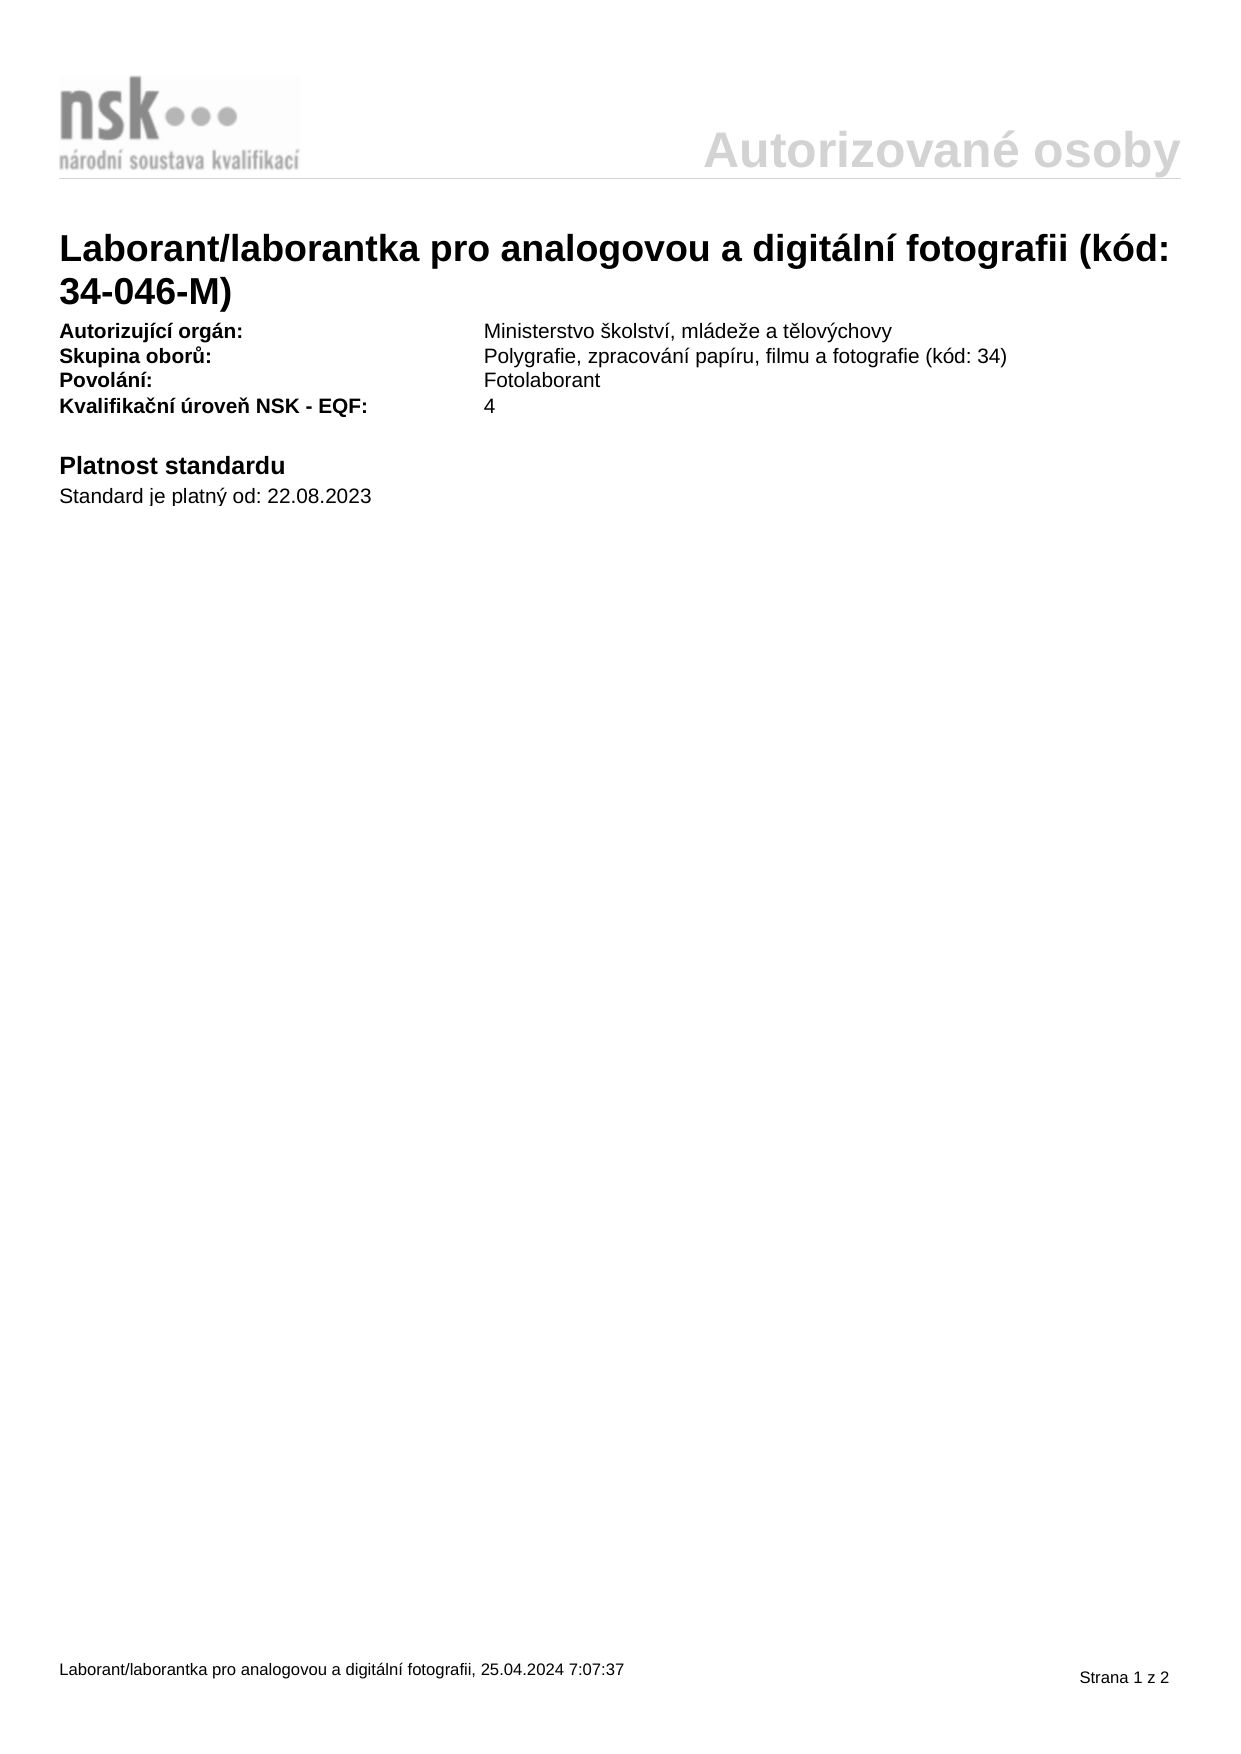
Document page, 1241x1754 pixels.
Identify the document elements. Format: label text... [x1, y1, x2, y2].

table_cell [620, 1106, 626, 1383]
table_cell [59, 806, 483, 1106]
table_cell [620, 1384, 626, 1659]
table_cell [620, 196, 626, 224]
table_cell [626, 806, 862, 1106]
table_cell Laborant/laborantka pro analogovou a digitální fotografii (kód: 34-046-M) [59, 224, 1181, 313]
table_cell [484, 506, 620, 806]
table_cell [620, 806, 626, 1106]
table_cell Strana 1 z 2 [862, 1660, 1169, 1696]
table_cell [626, 418, 862, 447]
table_cell [862, 806, 1169, 1106]
table_cell 4 [484, 394, 1181, 417]
table_cell [484, 418, 620, 447]
table_cell [1169, 506, 1181, 806]
picture [58, 59, 621, 172]
table_cell Fotolaborant [484, 368, 1181, 393]
table_cell [1169, 1384, 1181, 1659]
table_cell [59, 1384, 483, 1659]
table_cell Platnost standardu [59, 448, 1181, 483]
table_cell Ministerstvo školství, mládeže a tělovýchovy [484, 319, 1181, 344]
table_cell [59, 179, 1181, 196]
table_cell [626, 196, 862, 224]
table_cell [862, 196, 1169, 224]
table_cell [620, 418, 626, 447]
table_cell Standard je platný od: 22.08.2023 [59, 484, 1181, 506]
table_cell [59, 196, 483, 224]
table_header [621, 59, 626, 172]
table_cell [862, 506, 1169, 806]
table_header Autorizované osoby [626, 59, 1181, 178]
table_cell Kvalifikační úroveň NSK - EQF: [59, 394, 483, 417]
table_cell [1169, 196, 1181, 224]
table_cell [59, 506, 483, 806]
table_cell Polygrafie, zpracování papíru, filmu a fotografie (kód: 34) [484, 344, 1181, 368]
table_cell [484, 1106, 620, 1383]
table_cell [484, 172, 620, 178]
table_cell [1169, 313, 1181, 319]
table_cell [626, 313, 862, 319]
table_cell [862, 418, 1169, 447]
table_cell [484, 1384, 620, 1659]
table_cell [484, 313, 620, 319]
table_cell [484, 196, 620, 224]
table_cell Povolání: [59, 368, 483, 392]
table_cell [862, 1384, 1169, 1659]
table_cell [59, 313, 483, 319]
table_cell Laborant/laborantka pro analogovou a digitální fotografii, 25.04.2024 7:07:37 [59, 1660, 862, 1696]
table_cell [626, 1106, 862, 1383]
table_cell [862, 313, 1169, 319]
table_cell Skupina oborů: [59, 344, 483, 368]
table_cell Autorizující orgán: [59, 319, 483, 343]
table_cell [59, 418, 483, 447]
table_cell [1169, 806, 1181, 1106]
table_cell [626, 506, 862, 806]
table_cell [59, 172, 483, 178]
table_cell [626, 1384, 862, 1659]
table_cell [620, 506, 626, 806]
table_cell [862, 1106, 1169, 1383]
table_cell [59, 1106, 483, 1383]
table_cell [1169, 418, 1181, 447]
table_cell [484, 806, 620, 1106]
table_cell [1169, 1106, 1181, 1383]
table_cell [1169, 1660, 1181, 1696]
